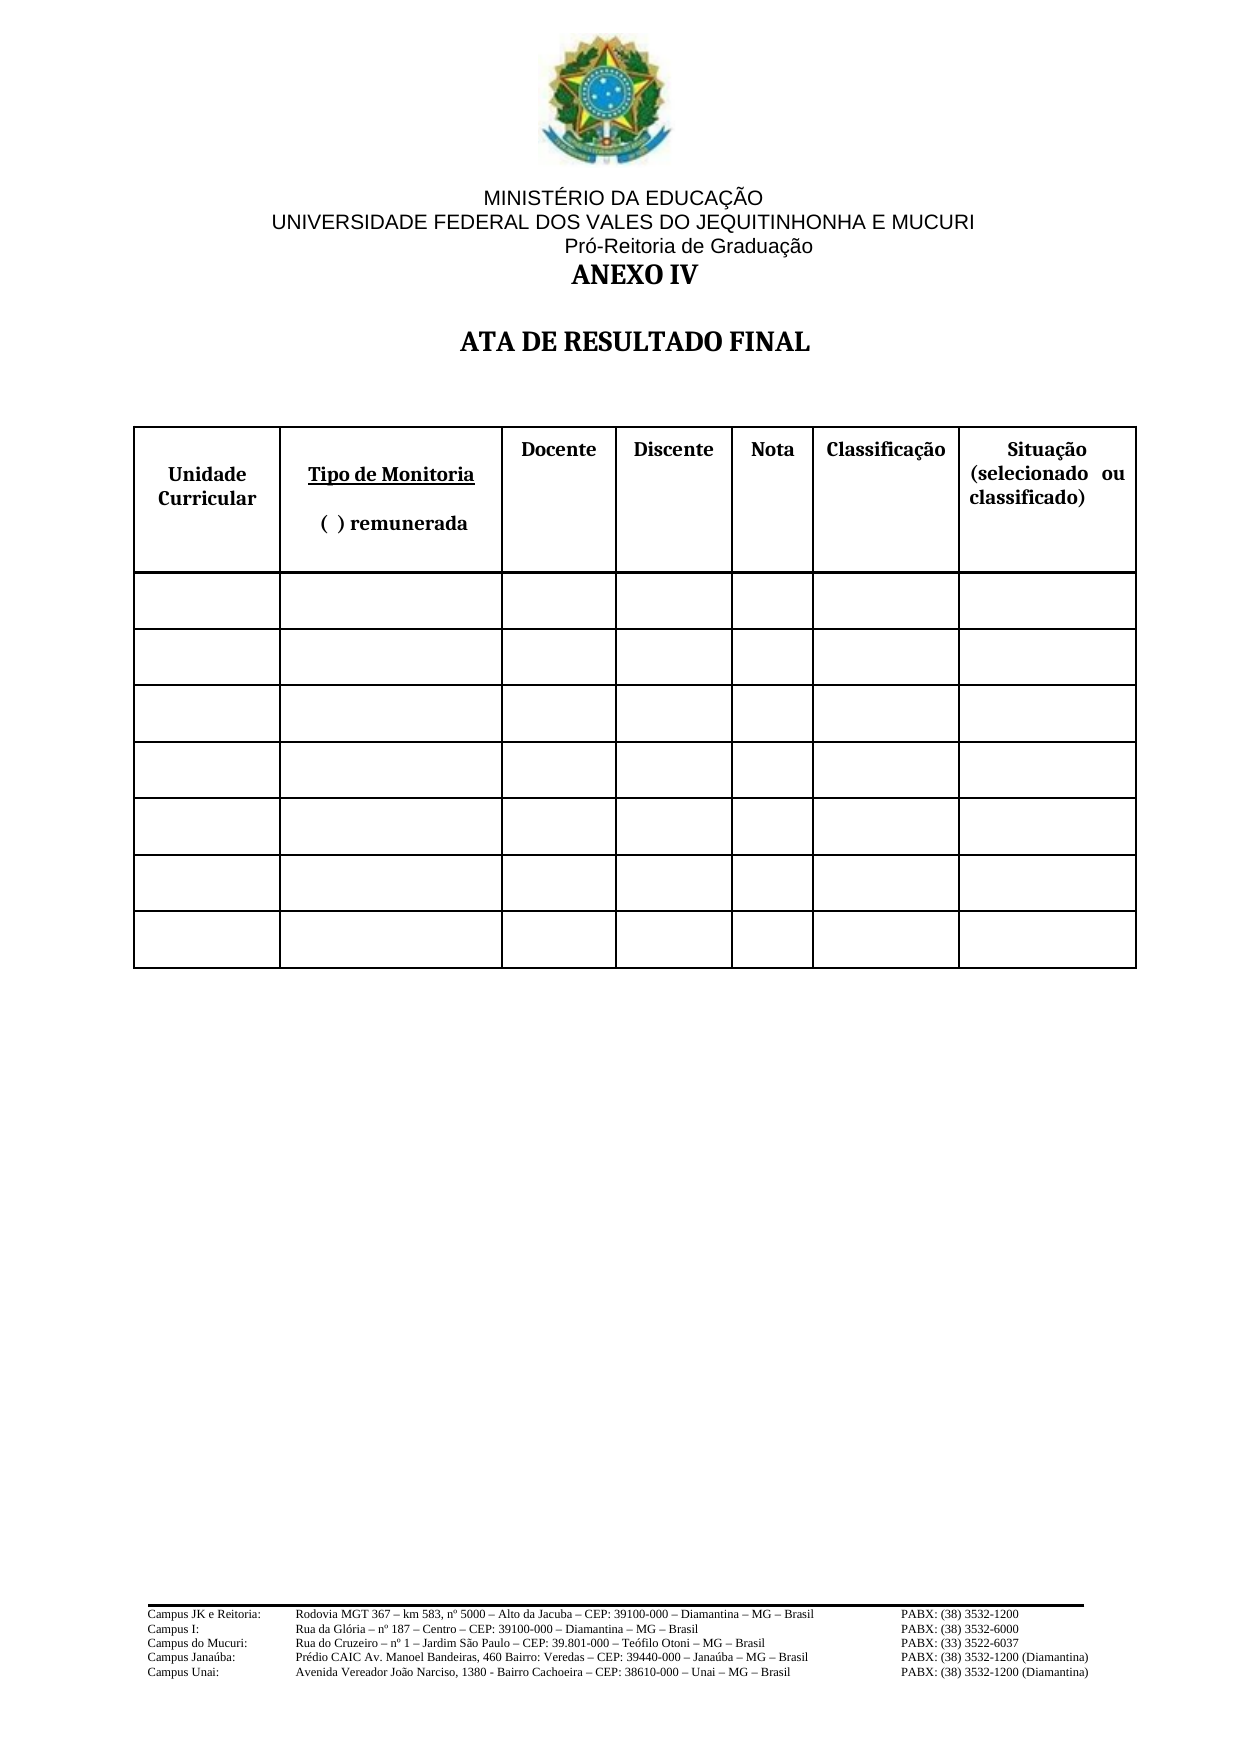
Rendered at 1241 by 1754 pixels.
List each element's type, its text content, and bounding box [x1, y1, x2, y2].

table_cell [814, 799, 958, 854]
table_cell [135, 799, 279, 854]
table_cell [733, 574, 812, 628]
table_cell [503, 686, 615, 741]
table_header Situação (selecionado ou classificado) [960, 428, 1135, 571]
table_cell [814, 743, 958, 797]
table_cell [960, 630, 1135, 684]
table_cell [281, 856, 501, 910]
table_cell [733, 743, 812, 797]
table_cell [960, 743, 1135, 797]
table_cell [960, 856, 1135, 910]
table_header Nota [733, 428, 812, 571]
table_cell [733, 912, 812, 967]
table_cell [617, 856, 731, 910]
table_cell [733, 799, 812, 854]
text ATA DE RESULTADO FINAL [147, 325, 1122, 358]
table_cell [281, 574, 501, 628]
table_cell [960, 912, 1135, 967]
table_cell [281, 630, 501, 684]
table_header Tipo de Monitoria ( ) remunerada [281, 428, 501, 571]
table_cell [135, 856, 279, 910]
table_cell [814, 574, 958, 628]
table_cell [135, 630, 279, 684]
table_cell [281, 799, 501, 854]
table_header Docente [503, 428, 615, 571]
table_cell [617, 686, 731, 741]
table_cell [733, 856, 812, 910]
table_cell [960, 574, 1135, 628]
table_header Discente [617, 428, 731, 571]
table_cell [814, 912, 958, 967]
table_cell [814, 630, 958, 684]
table_cell [814, 686, 958, 741]
table_cell [617, 912, 731, 967]
table_cell [503, 743, 615, 797]
table_cell [135, 574, 279, 628]
table_cell [503, 574, 615, 628]
table_cell [503, 799, 615, 854]
table_header Unidade Curricular [135, 428, 279, 571]
table_cell [281, 912, 501, 967]
table_cell [960, 799, 1135, 854]
table_cell [503, 630, 615, 684]
table_cell [733, 686, 812, 741]
picture [538, 33, 676, 168]
table_cell [503, 856, 615, 910]
table_cell [503, 912, 615, 967]
table_cell [281, 743, 501, 797]
table_cell [733, 630, 812, 684]
table_cell [617, 743, 731, 797]
table_cell [617, 799, 731, 854]
table_cell [135, 743, 279, 797]
picture [1149, 1585, 1164, 1613]
table_cell [281, 686, 501, 741]
table_header Classificação [814, 428, 958, 571]
table_cell [135, 912, 279, 967]
table_cell [960, 686, 1135, 741]
text ANEXO IV [147, 258, 1122, 291]
table_cell [617, 630, 731, 684]
table_cell [135, 686, 279, 741]
table_cell [814, 856, 958, 910]
table_cell [617, 574, 731, 628]
